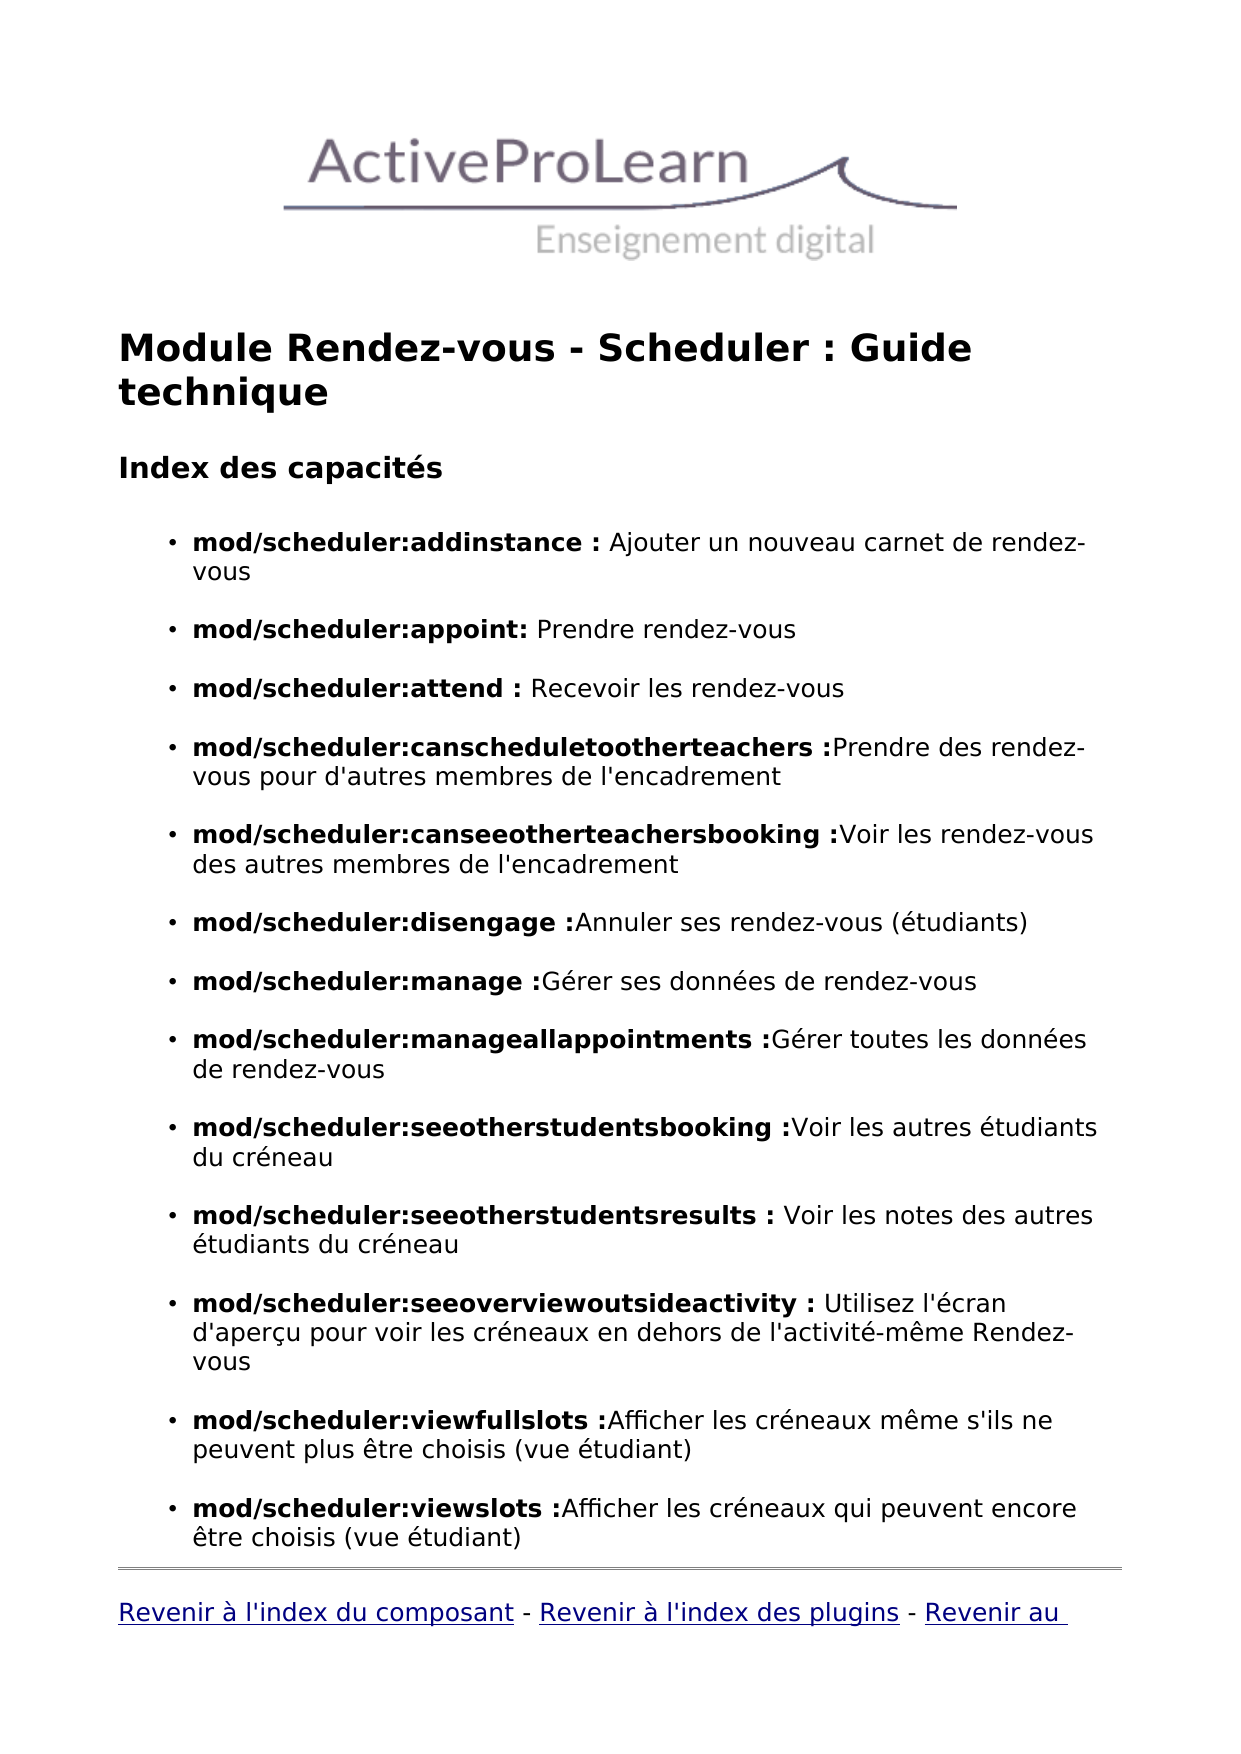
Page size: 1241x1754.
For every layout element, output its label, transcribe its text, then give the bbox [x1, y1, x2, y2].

text Revenir à l'index du composant - Revenir à l'index des plugins - Revenir au [118, 1599, 1122, 1628]
subtitle Module Rendez-vous - Scheduler : Guide technique [118, 327, 1122, 414]
list mod/scheduler:seeoverviewoutsideactivity : Utilisez l'écran d'aperçu pour voir les créneaux en dehors de l'activité-même Rendez-vous [177, 1289, 1122, 1377]
list mod/scheduler:attend : Recevoir les rendez-vous [177, 674, 1122, 703]
list mod/scheduler:seeotherstudentsbooking :Voir les autres étudiants du créneau [177, 1113, 1122, 1172]
list mod/scheduler:manage :Gérer ses données de rendez-vous [177, 967, 1122, 996]
list mod/scheduler:canscheduletootherteachers :Prendre des rendez-vous pour d'autres membres de l'encadrement [177, 733, 1122, 791]
picture [283, 118, 957, 261]
list mod/scheduler:appoint: Prendre rendez-vous [177, 616, 1122, 645]
list mod/scheduler:canseeotherteachersbooking :Voir les rendez-vous des autres membres de l'encadrement [177, 821, 1122, 879]
list mod/scheduler:manageallappointments :Gérer toutes les données de rendez-vous [177, 1026, 1122, 1084]
list mod/scheduler:viewfullslots :Afficher les créneaux même s'ils ne peuvent plus être choisis (vue étudiant) [177, 1406, 1122, 1464]
list mod/scheduler:viewslots :Afficher les créneaux qui peuvent encore être choisis (vue étudiant) [177, 1494, 1122, 1552]
list mod/scheduler:disengage :Annuler ses rendez-vous (étudiants) [177, 908, 1122, 938]
list mod/scheduler:addinstance : Ajouter un nouveau carnet de rendez-vous [177, 528, 1122, 586]
subtitle Index des capacités [118, 452, 1122, 486]
list mod/scheduler:seeotherstudentsresults : Voir les notes des autres étudiants du créneau [177, 1201, 1122, 1260]
